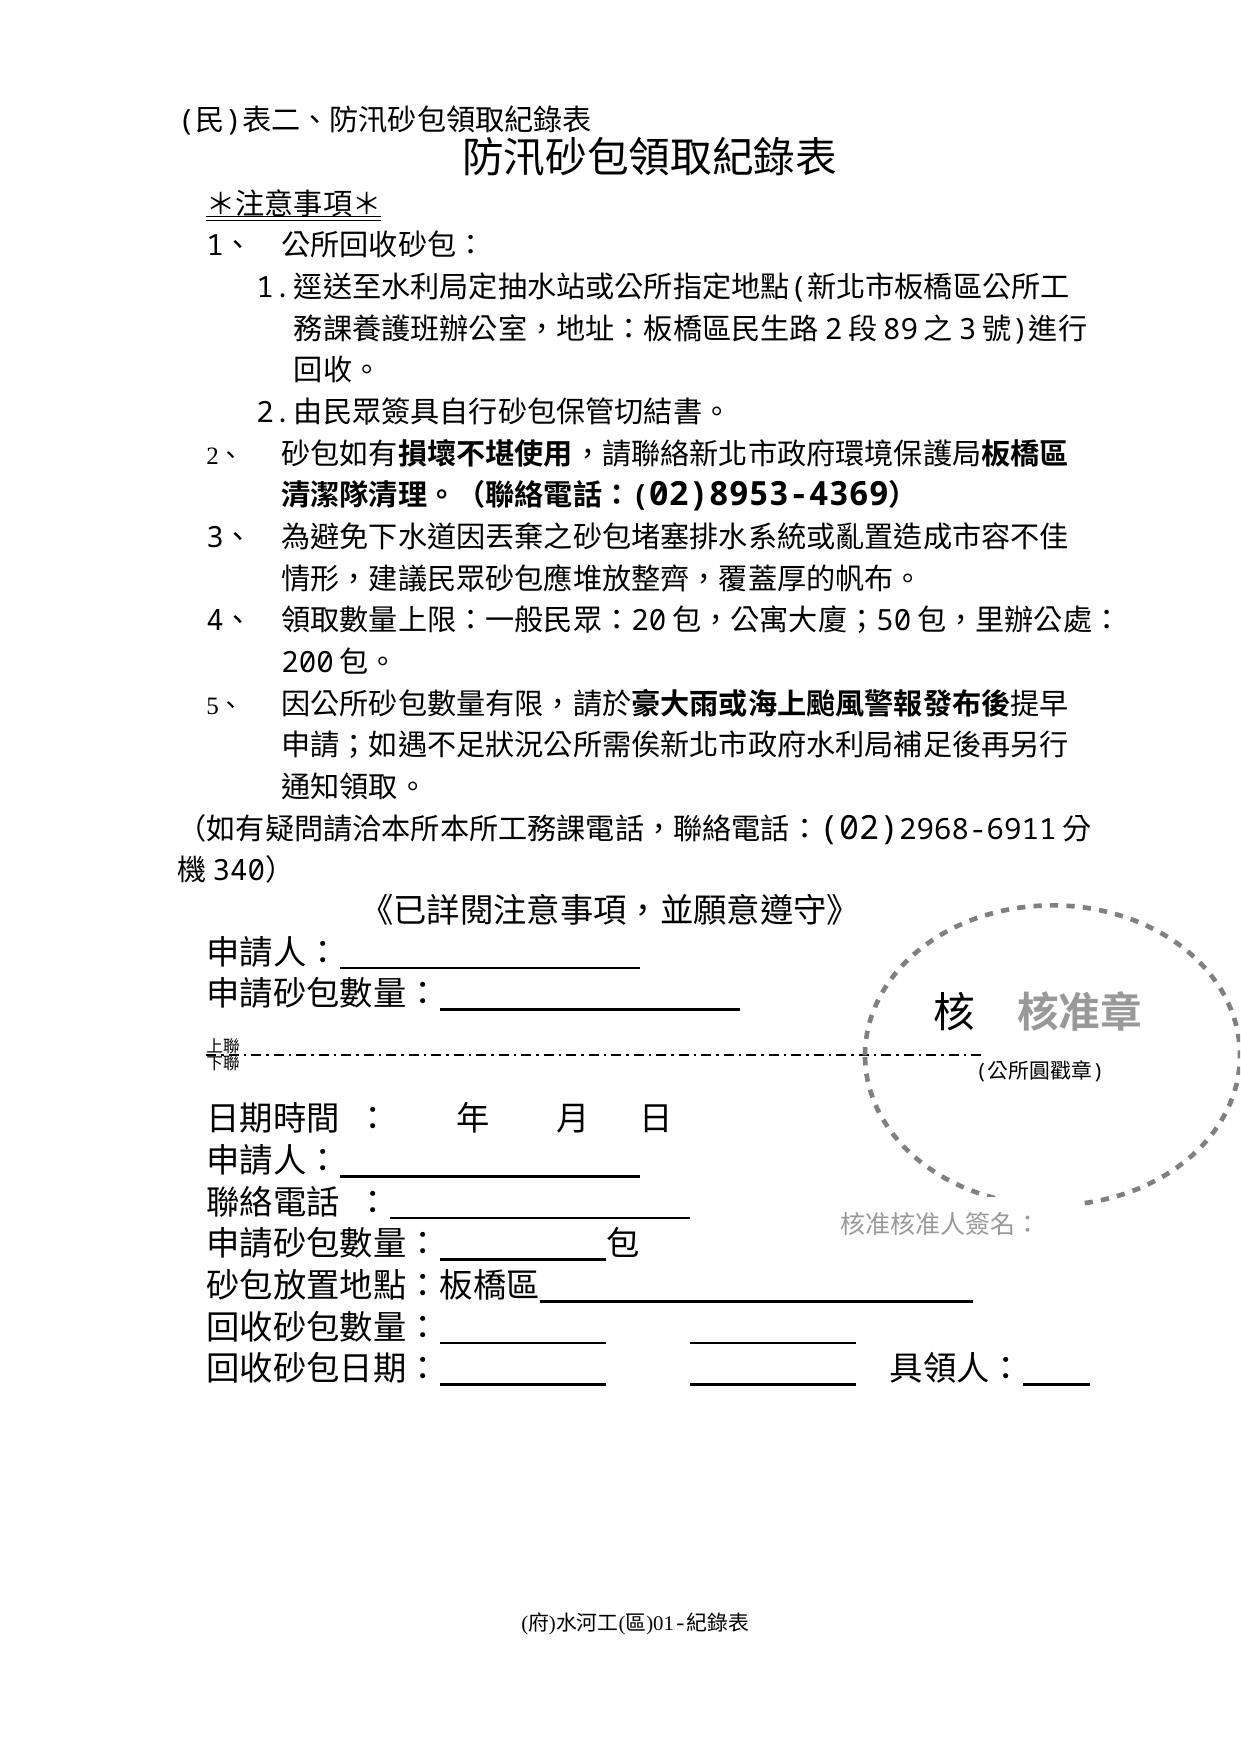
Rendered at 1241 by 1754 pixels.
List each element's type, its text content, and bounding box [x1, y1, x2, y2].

text 核 核准章 [983, 979, 1175, 1039]
list 逕送至水利局定抽水站或公所指定地點(新北市板橋區公所工務課養護班辦公室，地址：板橋區民生路2段89之3號)進行回收。 [256, 264, 1092, 389]
text 回收砂包數量： [206, 1306, 1092, 1347]
text 申請人： [206, 931, 1190, 1121]
text (民)表二、防汛砂包領取紀錄表 [177, 97, 1092, 139]
text 申請砂包數量： 包 [1077, 1222, 1092, 1264]
text 聯絡電話 ： [206, 1181, 1092, 1272]
text 申請砂包數量： [206, 972, 983, 1014]
text 日期時間 ： 年 月 日 [206, 1097, 1092, 1139]
list 公所回收砂包： [206, 222, 1092, 264]
list 為避免下水道因丟棄之砂包堵塞排水系統或亂置造成市容不佳情形，建議民眾砂包應堆放整齊，覆蓋厚的帆布。 [206, 514, 1092, 597]
text 上聯 [206, 1014, 983, 1056]
list 領取數量上限：一般民眾：20包，公寓大廈；50包，里辦公處：200包。 [206, 597, 1092, 681]
text 《已詳閱注意事項，並願意遵守》 [360, 889, 1092, 931]
text 回收砂包日期： 具領人： [206, 1347, 1092, 1389]
text (公所圓戳章) [983, 1039, 1175, 1087]
text 砂包放置地點：板橋區 [206, 1264, 1092, 1306]
text 申請人： [206, 1139, 1092, 1181]
text 核准核准人簽名： [890, 1205, 1062, 1241]
list 砂包如有損壞不堪使用，請聯絡新北市政府環境保護局板橋區清潔隊清理。（聯絡電話：(02)8953-4369） [206, 431, 1092, 514]
text 下聯 [206, 1056, 983, 1097]
text 申請砂包數量： 包 [206, 1222, 890, 1264]
list 由民眾簽具自行砂包保管切結書。 [256, 389, 1092, 431]
text （如有疑問請洽本所本所工務課電話，聯絡電話：(02)2968-6911分機340） [177, 806, 1092, 889]
list 因公所砂包數量有限，請於豪大雨或海上颱風警報發布後提早申請；如遇不足狀況公所需俟新北市政府水利局補足後再另行通知領取。 [206, 681, 1092, 806]
text ＊注意事項＊ [206, 181, 1092, 222]
text 防汛砂包領取紀錄表 [206, 139, 1092, 181]
